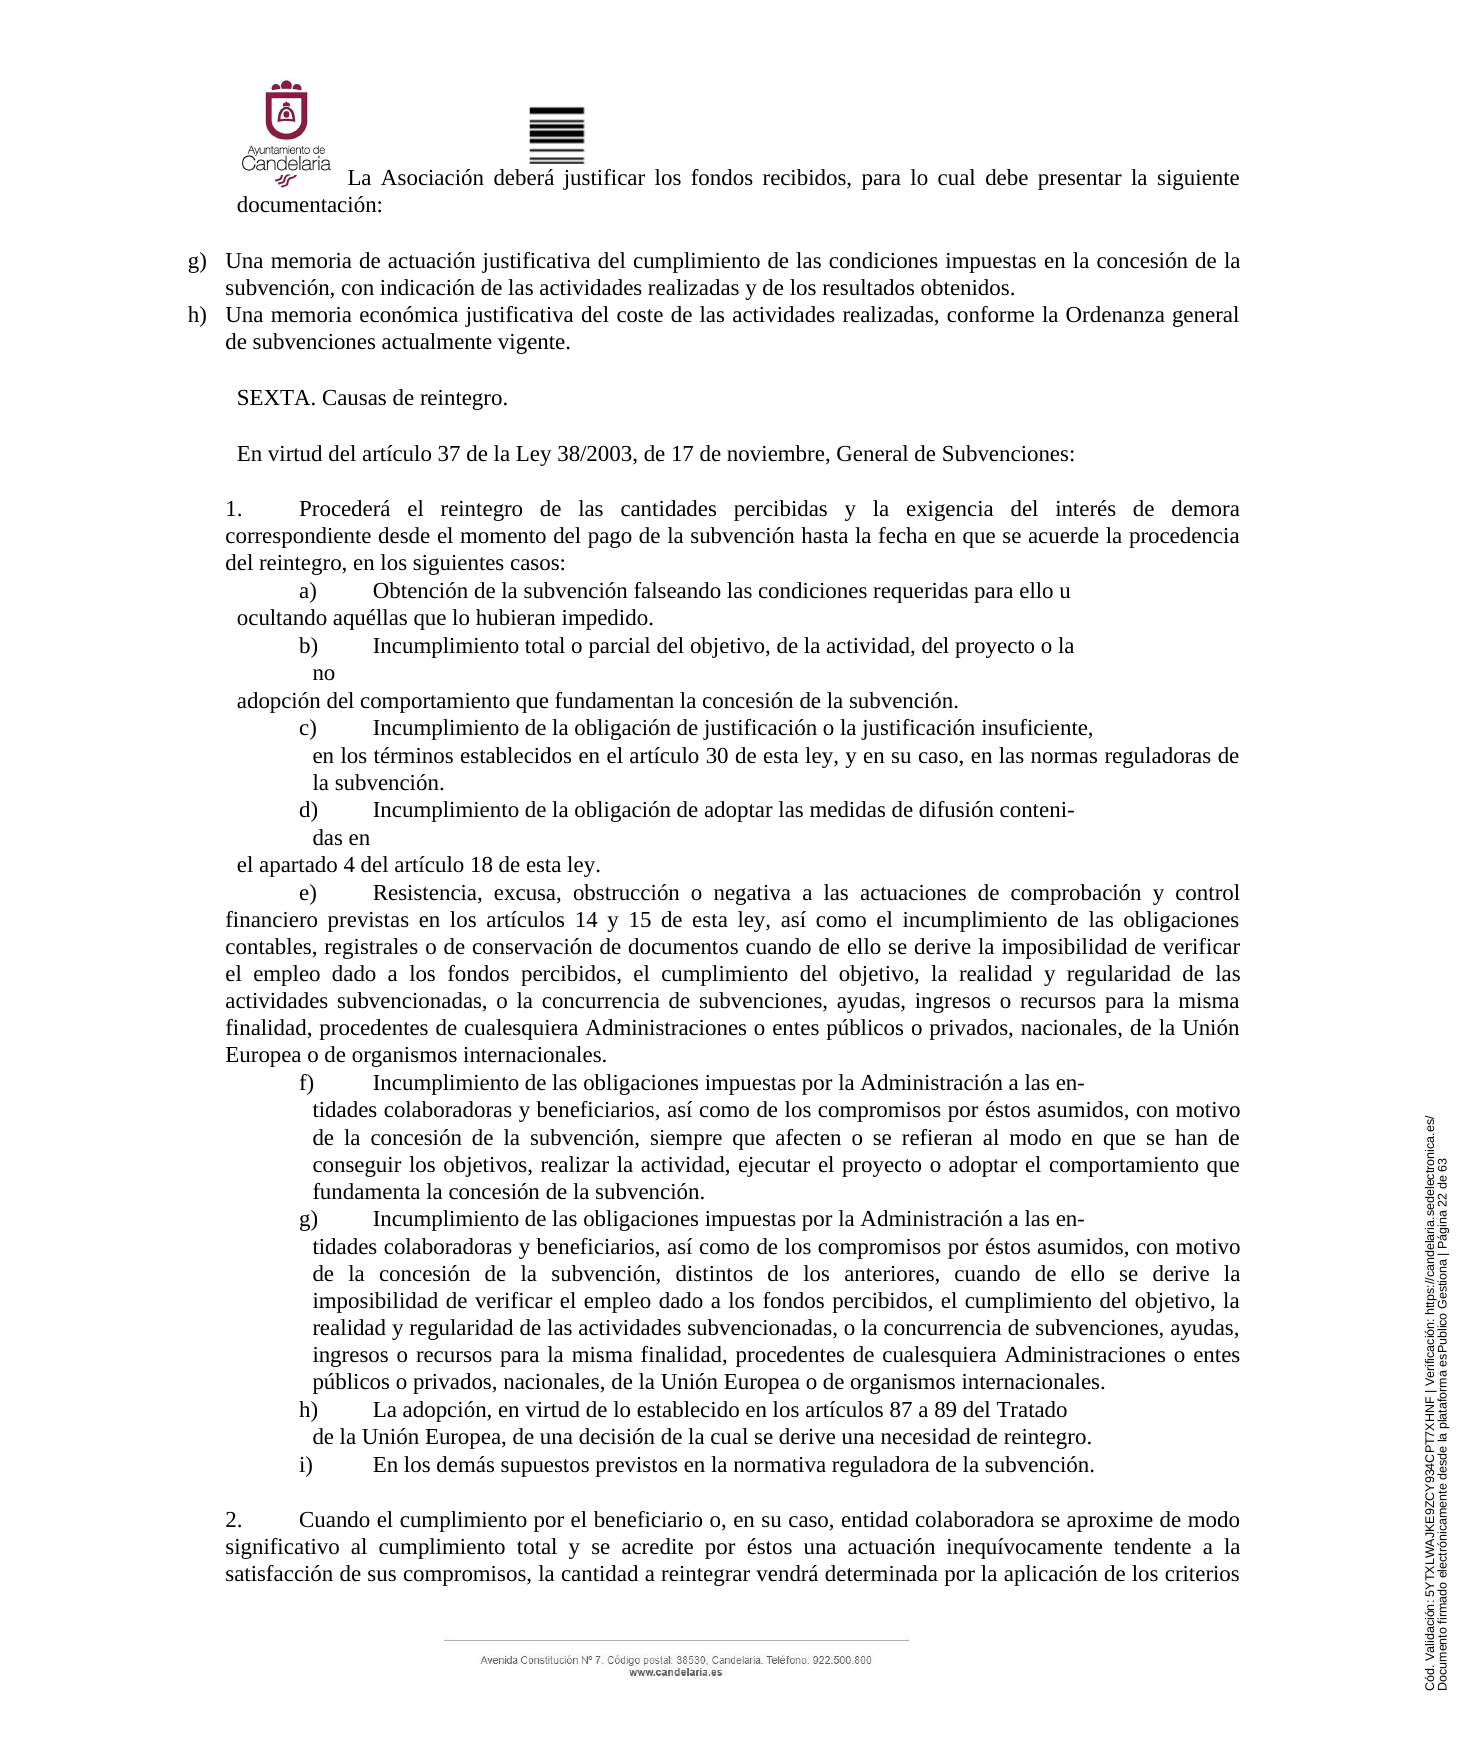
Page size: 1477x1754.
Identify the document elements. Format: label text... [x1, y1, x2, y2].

list Procederá el reintegro de las cantidades percibidas y la exigencia del interés de demora correspondiente desde el momento del pago de la subvención hasta la fecha en que se acuerde la procedencia del reintegro, en los siguientes casos: [225, 495, 1242, 576]
list Una memoria de actuación justificativa del cumplimiento de las condiciones impuestas en la concesión de la subvención, con indicación de las actividades realizadas y de los resultados obtenidos. [188, 247, 1242, 300]
list Cuando el cumplimiento por el beneficiario o, en su caso, entidad colaboradora se aproxime de modo significativo al cumplimiento total y se acredite por éstos una actuación inequívocamente tendente a la satisfacción de sus compromisos, la cantidad a reintegrar vendrá determinada por la aplicación de los criterios [225, 1506, 1242, 1587]
text das en [312, 824, 1242, 850]
text tidades colaboradoras y beneficiarios, así como de los compromisos por éstos asumidos, con motivo de la concesión de la subvención, siempre que afecten o se refieran al modo en que se han de conseguir los objetivos, realizar la actividad, ejecutar el proyecto o adoptar el comportamiento que fundamenta la concesión de la subvención. [312, 1097, 1242, 1204]
list Incumplimiento de las obligaciones impuestas por la Administración a las en- [225, 1205, 1242, 1232]
list Resistencia, excusa, obstrucción o negativa a las actuaciones de comprobación y control financiero previstas en los artículos 14 y 15 de esta ley, así como el incumplimiento de las obligaciones contables, registrales o de conservación de documentos cuando de ello se derive la imposibilidad de verificar el empleo dado a los fondos percibidos, el cumplimiento del objetivo, la realidad y regularidad de las actividades subvencionadas, o la concurrencia de subvenciones, ayudas, ingresos o recursos para la misma finalidad, procedentes de cualesquiera Administraciones o entes públicos o privados, nacionales, de la Unión Europea o de organismos internacionales. [225, 879, 1242, 1068]
list Obtención de la subvención falseando las condiciones requeridas para ello u [225, 577, 1242, 603]
text tidades colaboradoras y beneficiarios, así como de los compromisos por éstos asumidos, con motivo de la concesión de la subvención, distintos de los anteriores, cuando de ello se derive la imposibilidad de verificar el empleo dado a los fondos percibidos, el cumplimiento del objetivo, la realidad y regularidad de las actividades subvencionadas, o la concurrencia de subvenciones, ayudas, ingresos o recursos para la misma finalidad, procedentes de cualesquiera Administraciones o entes públicos o privados, nacionales, de la Unión Europea o de organismos internacionales. [312, 1233, 1242, 1394]
text En virtud del artículo 37 de la Ley 38/2003, de 17 de noviembre, General de Subvenciones: [237, 440, 1242, 466]
list Incumplimiento de la obligación de adoptar las medidas de difusión conteni- [225, 797, 1242, 823]
text no [312, 659, 1242, 686]
list Incumplimiento de la obligación de justificación o la justificación insuficiente, [225, 714, 1242, 741]
list La adopción, en virtud de lo establecido en los artículos 87 a 89 del Tratado [225, 1396, 1242, 1422]
list Una memoria económica justificativa del coste de las actividades realizadas, conforme la Ordenanza general de subvenciones actualmente vigente. [188, 301, 1242, 355]
text en los términos establecidos en el artículo 30 de esta ley, y en su caso, en las normas reguladoras de la subvención. [312, 742, 1242, 795]
text de la Unión Europea, de una decisión de la cual se derive una necesidad de reintegro. [312, 1423, 1242, 1449]
list En los demás supuestos previstos en la normativa reguladora de la subvención. [225, 1451, 1242, 1477]
list Incumplimiento de las obligaciones impuestas por la Administración a las en- [225, 1069, 1242, 1095]
text el apartado 4 del artículo 18 de esta ley. [237, 852, 1242, 878]
text ocultando aquéllas que lo hubieran impedido. [237, 604, 1242, 631]
list Incumplimiento total o parcial del objetivo, de la actividad, del proyecto o la [225, 632, 1242, 658]
text SEXTA. Causas de reintegro. [237, 384, 1242, 410]
text adopción del comportamiento que fundamentan la concesión de la subvención. [237, 687, 1242, 713]
text La Asociación deberá justificar los fondos recibidos, para lo cual debe presentar la siguiente documentación: [237, 164, 1242, 217]
